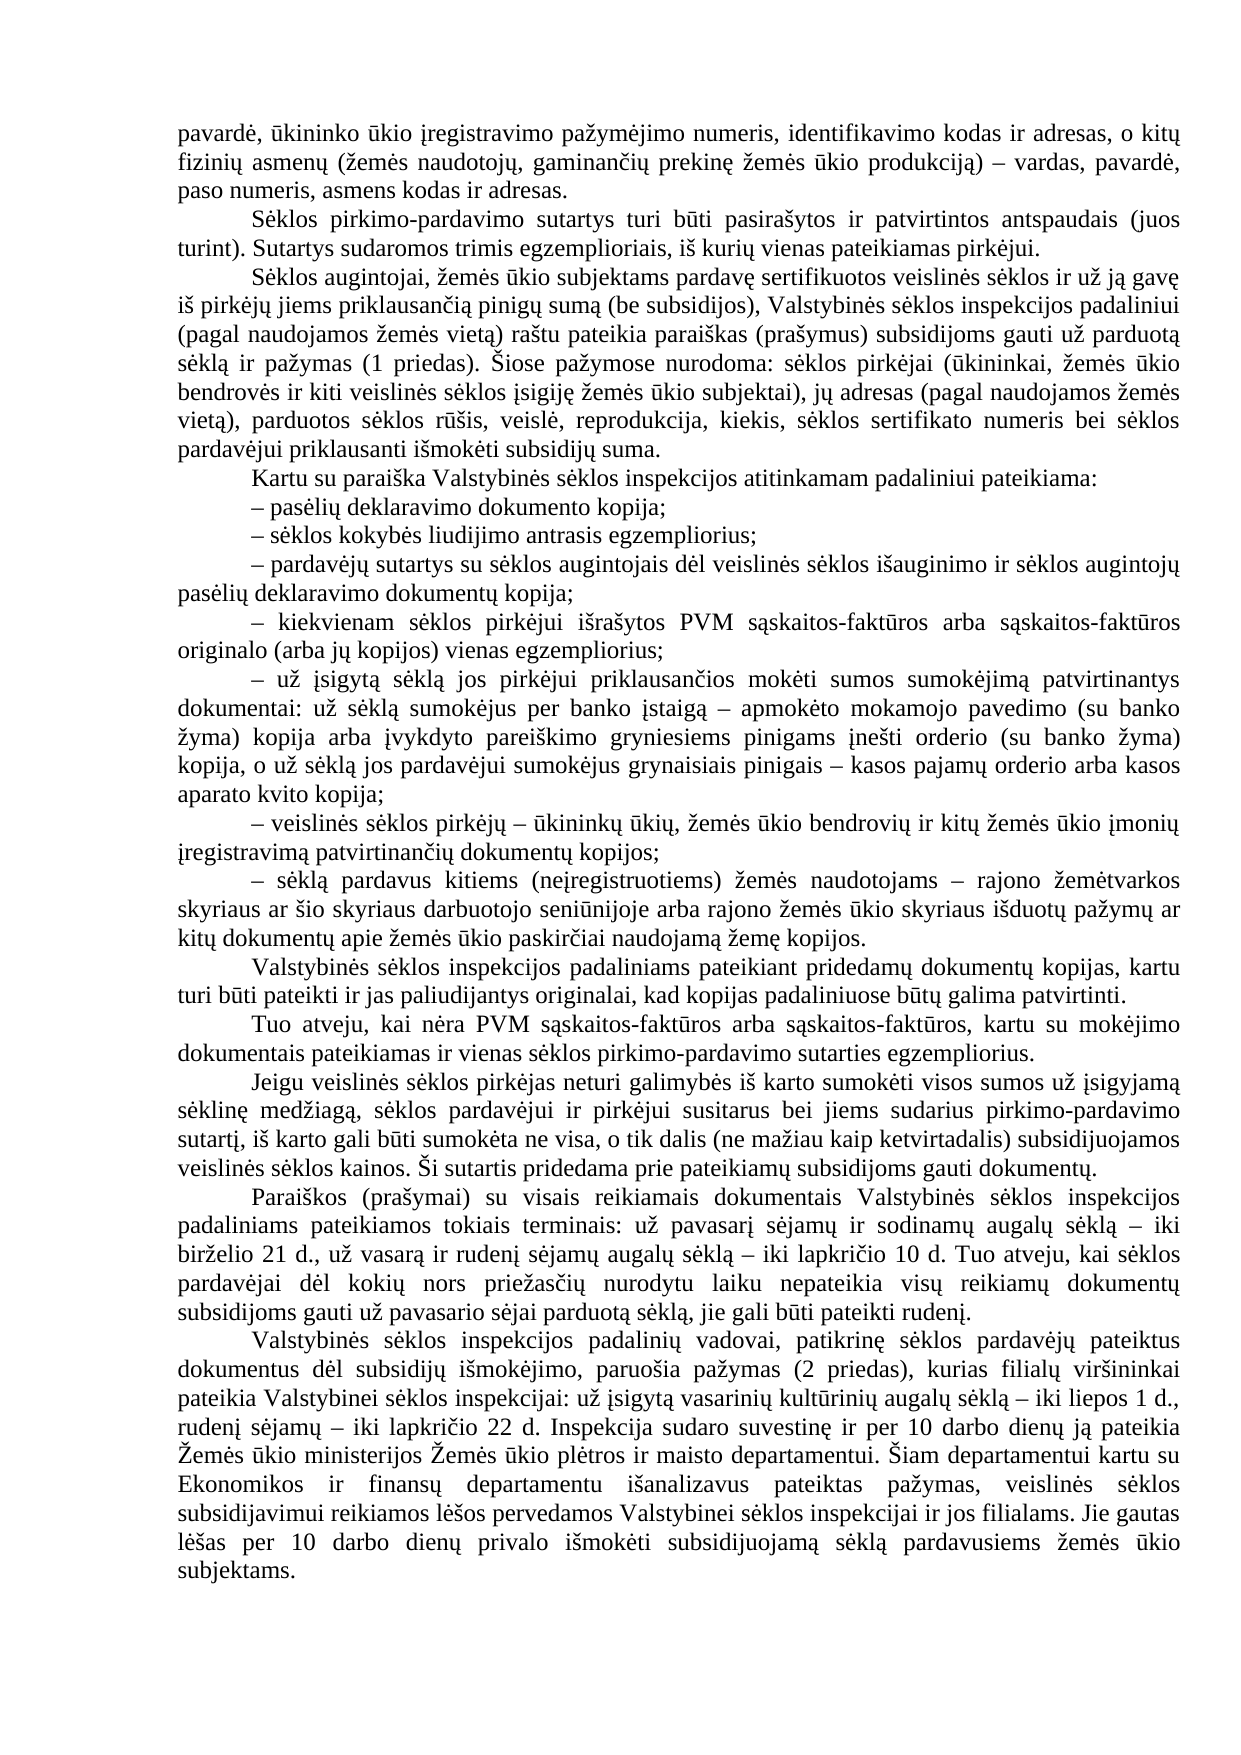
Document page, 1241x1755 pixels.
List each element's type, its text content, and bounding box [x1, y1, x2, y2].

text Valstybinės sėklos inspekcijos padaliniams pateikiant pridedamų dokumentų kopijas, kartu turi būti pateikti ir jas paliudijantys originalai, kad kopijas padaliniuose būtų galima patvirtinti. [177, 952, 1181, 1009]
text pavardė, ūkininko ūkio įregistravimo pažymėjimo numeris, identifikavimo kodas ir adresas, o kitų fizinių asmenų (žemės naudotojų, gaminančių prekinę žemės ūkio produkciją) – vardas, pavardė, paso numeris, asmens kodas ir adresas. [177, 118, 1181, 204]
text Jeigu veislinės sėklos pirkėjas neturi galimybės iš karto sumokėti visos sumos už įsigyjamą sėklinę medžiagą, sėklos pardavėjui ir pirkėjui susitarus bei jiems sudarius pirkimo-pardavimo sutartį, iš karto gali būti sumokėta ne visa, o tik dalis (ne mažiau kaip ketvirtadalis) subsidijuojamos veislinės sėklos kainos. Ši sutartis pridedama prie pateikiamų subsidijoms gauti dokumentų. [177, 1067, 1181, 1182]
text – veislinės sėklos pirkėjų – ūkininkų ūkių, žemės ūkio bendrovių ir kitų žemės ūkio įmonių įregistravimą patvirtinančių dokumentų kopijos; [177, 808, 1181, 866]
text – sėklos kokybės liudijimo antrasis egzempliorius; [177, 521, 1181, 549]
text – pardavėjų sutartys su sėklos augintojais dėl veislinės sėklos išauginimo ir sėklos augintojų pasėlių deklaravimo dokumentų kopija; [177, 549, 1181, 607]
text Valstybinės sėklos inspekcijos padalinių vadovai, patikrinę sėklos pardavėjų pateiktus dokumentus dėl subsidijų išmokėjimo, paruošia pažymas (2 priedas), kurias filialų viršininkai pateikia Valstybinei sėklos inspekcijai: už įsigytą vasarinių kultūrinių augalų sėklą – iki liepos 1 d., rudenį sėjamų – iki lapkričio 22 d. Inspekcija sudaro suvestinę ir per 10 darbo dienų ją pateikia Žemės ūkio ministerijos Žemės ūkio plėtros ir maisto departamentui. Šiam departamentui kartu su Ekonomikos ir finansų departamentu išanalizavus pateiktas pažymas, veislinės sėklos subsidijavimui reikiamos lėšos pervedamos Valstybinei sėklos inspekcijai ir jos filialams. Jie gautas lėšas per 10 darbo dienų privalo išmokėti subsidijuojamą sėklą pardavusiems žemės ūkio subjektams. [177, 1326, 1181, 1584]
text Sėklos augintojai, žemės ūkio subjektams pardavę sertifikuotos veislinės sėklos ir už ją gavę iš pirkėjų jiems priklausančią pinigų sumą (be subsidijos), Valstybinės sėklos inspekcijos padaliniui (pagal naudojamos žemės vietą) raštu pateikia paraiškas (prašymus) subsidijoms gauti už parduotą sėklą ir pažymas (1 priedas). Šiose pažymose nurodoma: sėklos pirkėjai (ūkininkai, žemės ūkio bendrovės ir kiti veislinės sėklos įsigiję žemės ūkio subjektai), jų adresas (pagal naudojamos žemės vietą), parduotos sėklos rūšis, veislė, reprodukcija, kiekis, sėklos sertifikato numeris bei sėklos pardavėjui priklausanti išmokėti subsidijų suma. [177, 262, 1181, 463]
text – pasėlių deklaravimo dokumento kopija; [177, 492, 1181, 521]
text – kiekvienam sėklos pirkėjui išrašytos PVM sąskaitos-faktūros arba sąskaitos-faktūros originalo (arba jų kopijos) vienas egzempliorius; [177, 607, 1181, 664]
text Tuo atveju, kai nėra PVM sąskaitos-faktūros arba sąskaitos-faktūros, kartu su mokėjimo dokumentais pateikiamas ir vienas sėklos pirkimo-pardavimo sutarties egzempliorius. [177, 1009, 1181, 1067]
text – už įsigytą sėklą jos pirkėjui priklausančios mokėti sumos sumokėjimą patvirtinantys dokumentai: už sėklą sumokėjus per banko įstaigą – apmokėto mokamojo pavedimo (su banko žyma) kopija arba įvykdyto pareiškimo gryniesiems pinigams įnešti orderio (su banko žyma) kopija, o už sėklą jos pardavėjui sumokėjus grynaisiais pinigais – kasos pajamų orderio arba kasos aparato kvito kopija; [177, 664, 1181, 808]
text Kartu su paraiška Valstybinės sėklos inspekcijos atitinkamam padaliniui pateikiama: [177, 463, 1181, 492]
text – sėklą pardavus kitiems (neįregistruotiems) žemės naudotojams – rajono žemėtvarkos skyriaus ar šio skyriaus darbuotojo seniūnijoje arba rajono žemės ūkio skyriaus išduotų pažymų ar kitų dokumentų apie žemės ūkio paskirčiai naudojamą žemę kopijos. [177, 866, 1181, 952]
text Sėklos pirkimo-pardavimo sutartys turi būti pasirašytos ir patvirtintos antspaudais (juos turint). Sutartys sudaromos trimis egzemplioriais, iš kurių vienas pateikiamas pirkėjui. [177, 204, 1181, 262]
text Paraiškos (prašymai) su visais reikiamais dokumentais Valstybinės sėklos inspekcijos padaliniams pateikiamos tokiais terminais: už pavasarį sėjamų ir sodinamų augalų sėklą – iki birželio 21 d., už vasarą ir rudenį sėjamų augalų sėklą – iki lapkričio 10 d. Tuo atveju, kai sėklos pardavėjai dėl kokių nors priežasčių nurodytu laiku nepateikia visų reikiamų dokumentų subsidijoms gauti už pavasario sėjai parduotą sėklą, jie gali būti pateikti rudenį. [177, 1182, 1181, 1326]
